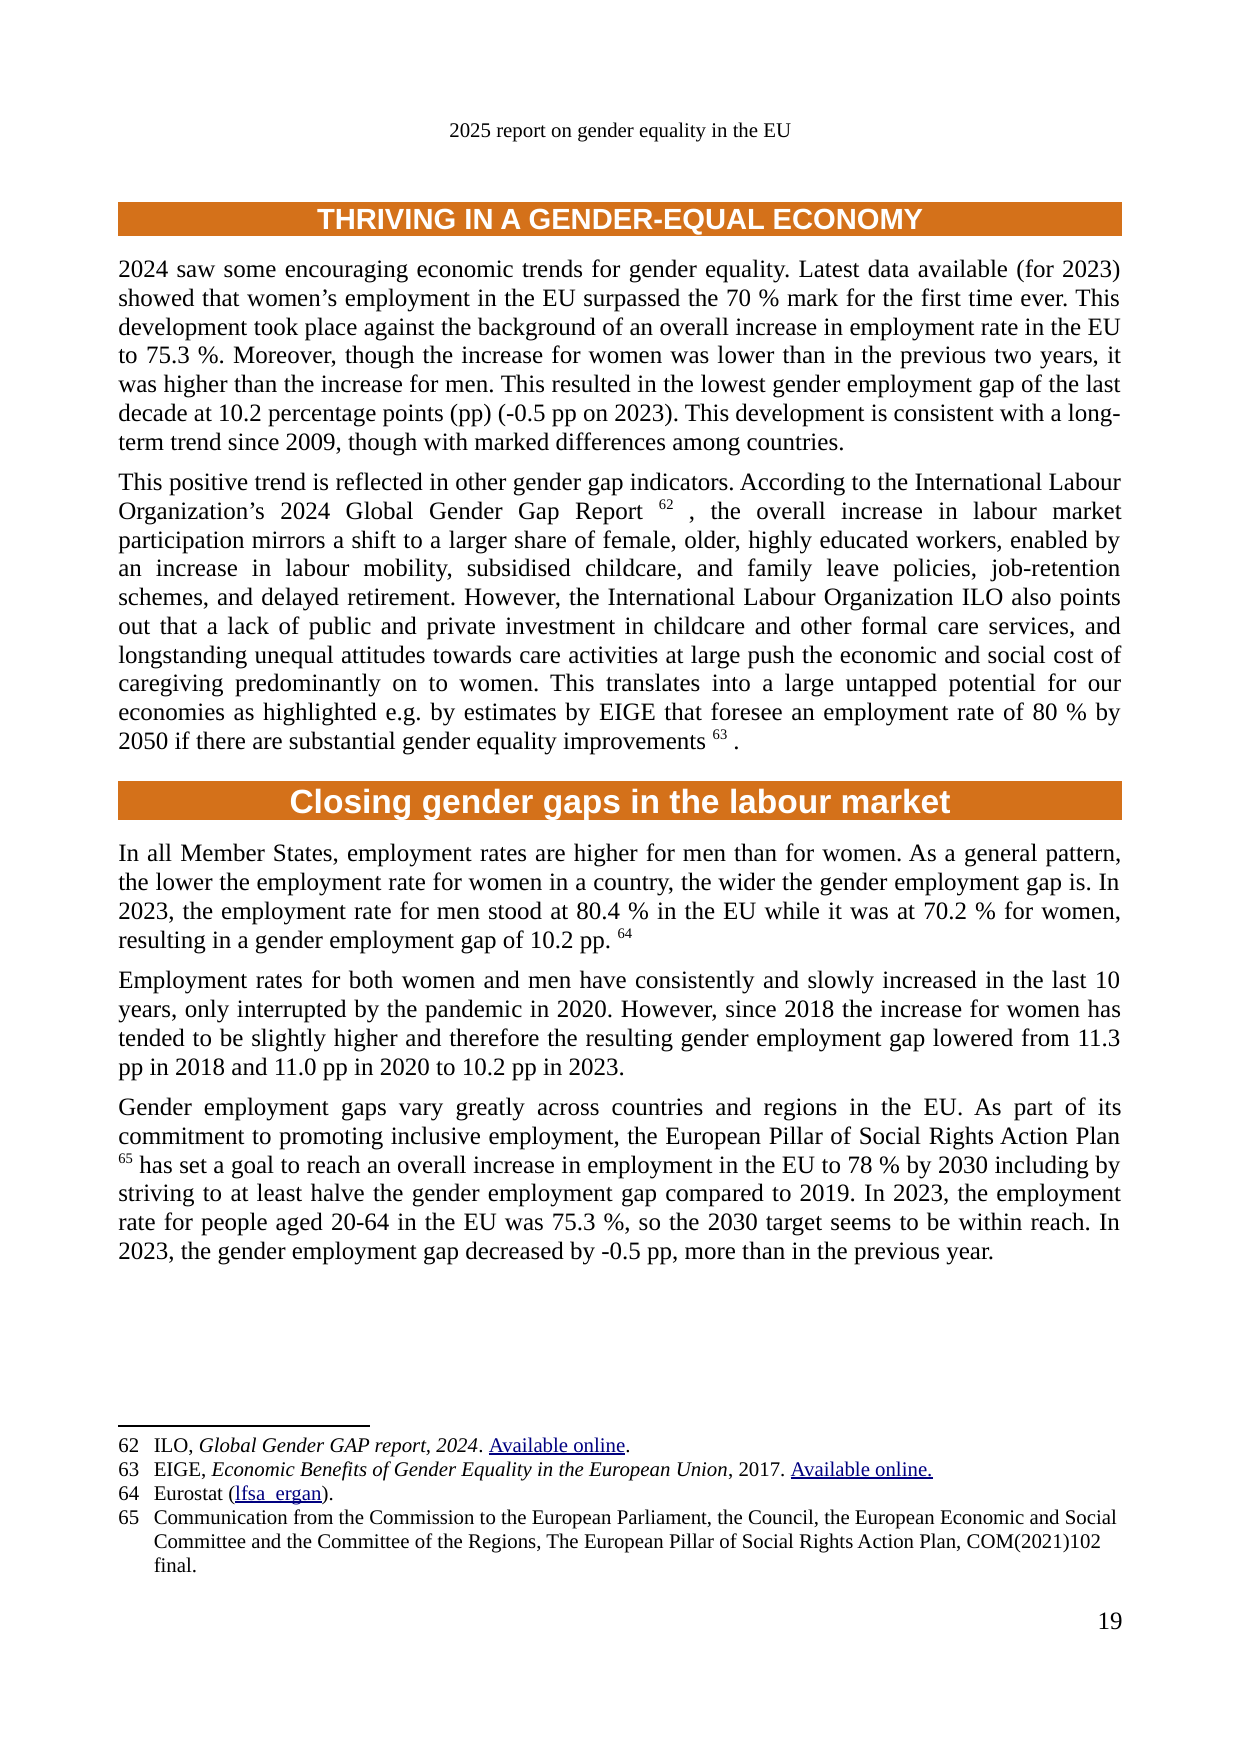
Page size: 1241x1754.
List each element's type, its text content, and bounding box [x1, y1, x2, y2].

text In all Member States, employment rates are higher for men than for women. As a general pattern, the lower the employment rate for women in a country, the wider the gender employment gap is. In 2023, the employment rate for men stood at 80.4 % in the EU while it was at 70.2 % for women, resulting in a gender employment gap of 10.2 pp. [118, 838, 1122, 953]
text ILO, Global Gender GAP report, 2024. Available online. [118, 1432, 1122, 1457]
text Gender employment gaps vary greatly across countries and regions in the EU. As part of its commitment to promoting inclusive employment, the European Pillar of Social Rights Action Plan has set a goal to reach an overall increase in employment in the EU to 78 % by 2030 including by striving to at least halve the gender employment gap compared to 2019. In 2023, the employment rate for people aged 20-64 in the EU was 75.3 %, so the 2030 target seems to be within reach. In 2023, the gender employment gap decreased by -0.5 pp, more than in the previous year. [118, 1092, 1122, 1265]
text Communication from the Commission to the European Parliament, the Council, the European Economic and Social Committee and the Committee of the Regions, The European Pillar of Social Rights Action Plan, COM(2021)102 final. [118, 1505, 1122, 1577]
text Employment rates for both women and men have consistently and slowly increased in the last 10 years, only interrupted by the pandemic in 2020. However, since 2018 the increase for women has tended to be slightly higher and therefore the resulting gender employment gap lowered from 11.3 pp in 2018 and 11.0 pp in 2020 to 10.2 pp in 2023. [118, 965, 1122, 1080]
subtitle Closing gender gaps in the labour market [118, 781, 1122, 820]
subtitle THRIVING IN A GENDER-EQUAL ECONOMY [118, 202, 1122, 236]
text Eurostat (lfsa_ergan). [118, 1481, 1122, 1505]
text 2024 saw some encouraging economic trends for gender equality. Latest data available (for 2023) showed that women’s employment in the EU surpassed the 70 % mark for the first time ever. This development took place against the background of an overall increase in employment rate in the EU to 75.3 %. Moreover, though the increase for women was lower than in the previous two years, it was higher than the increase for men. This resulted in the lowest gender employment gap of the last decade at 10.2 percentage points (pp) (-0.5 pp on 2023). This development is consistent with a long- term trend since 2009, though with marked differences among countries. [118, 254, 1122, 455]
text This positive trend is reflected in other gender gap indicators. According to the International Labour Organization’s 2024 Global Gender Gap Report , the overall increase in labour market participation mirrors a shift to a larger share of female, older, highly educated workers, enabled by an increase in labour mobility, subsidised childcare, and family leave policies, job-retention schemes, and delayed retirement. However, the International Labour Organization ILO also points out that a lack of public and private investment in childcare and other formal care services, and longstanding unequal attitudes towards care activities at large push the economic and social cost of caregiving predominantly on to women. This translates into a large untapped potential for our economies as highlighted e.g. by estimates by EIGE that foresee an employment rate of 80 % by 2050 if there are substantial gender equality improvements . [118, 467, 1122, 755]
text EIGE, Economic Benefits of Gender Equality in the European Union, 2017. Available online. [118, 1457, 1122, 1481]
